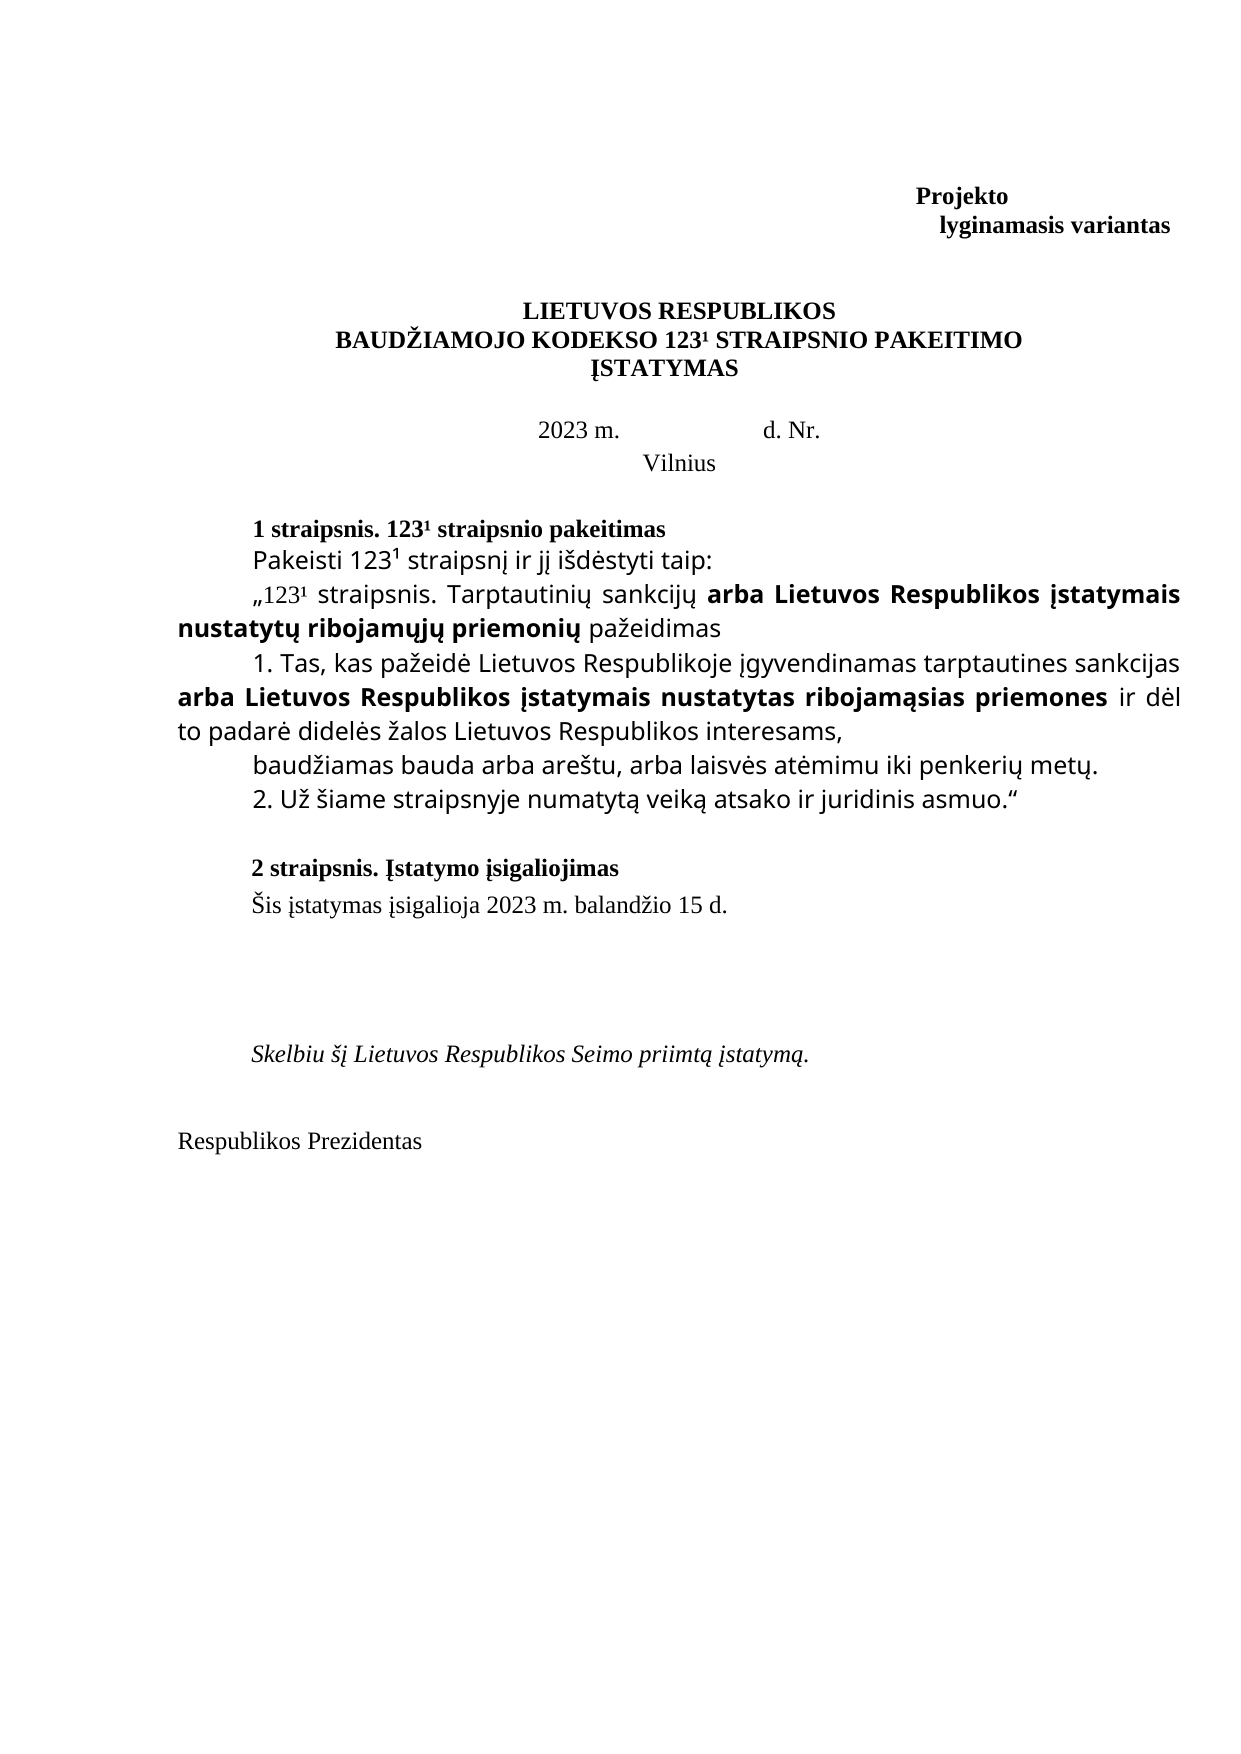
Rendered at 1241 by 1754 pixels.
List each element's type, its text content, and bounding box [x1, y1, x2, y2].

text baudžiamas bauda arba areštu, arba laisvės atėmimu iki penkerių metų. [177, 747, 1181, 781]
subtitle lyginamasis variantas [177, 210, 1181, 238]
text Pakeisti 123¹ straipsnį ir jį išdėstyti taip: [177, 543, 1181, 577]
text „123¹ straipsnis. Tarptautinių sankcijų arba Lietuvos Respublikos įstatymais nustatytų ribojamųjų priemonių pažeidimas [177, 577, 1181, 645]
text BAUDŽIAMOJO KODEKSO 123¹ STRAIPSNIO PAKEITIMO [177, 325, 1181, 353]
text 2. Už šiame straipsnyje numatytą veiką atsako ir juridinis asmuo.“ [177, 781, 1181, 816]
text Skelbiu šį Lietuvos Respublikos Seimo priimtą įstatymą. [177, 1039, 1181, 1068]
text 2023 m. d. Nr. [177, 415, 1181, 444]
text Respublikos Prezidentas [177, 1126, 1181, 1154]
text 1 straipsnis. 123¹ straipsnio pakeitimas [177, 514, 1181, 543]
text 2 straipsnis. Įstatymo įsigaliojimas [177, 844, 1181, 882]
text LIETUVOS RESPUBLIKOS [177, 296, 1181, 325]
subtitle Projekto [177, 181, 1181, 210]
text ĮSTATYMAS [177, 353, 1152, 382]
text Vilnius [177, 448, 1181, 477]
text 1. Tas, kas pažeidė Lietuvos Respublikoje įgyvendinamas tarptautines sankcijas arba Lietuvos Respublikos įstatymais nustatytas ribojamąsias priemones ir dėl to padarė didelės žalos Lietuvos Respublikos interesams, [177, 645, 1181, 747]
text Šis įstatymas įsigalioja 2023 m. balandžio 15 d. [177, 882, 1181, 919]
